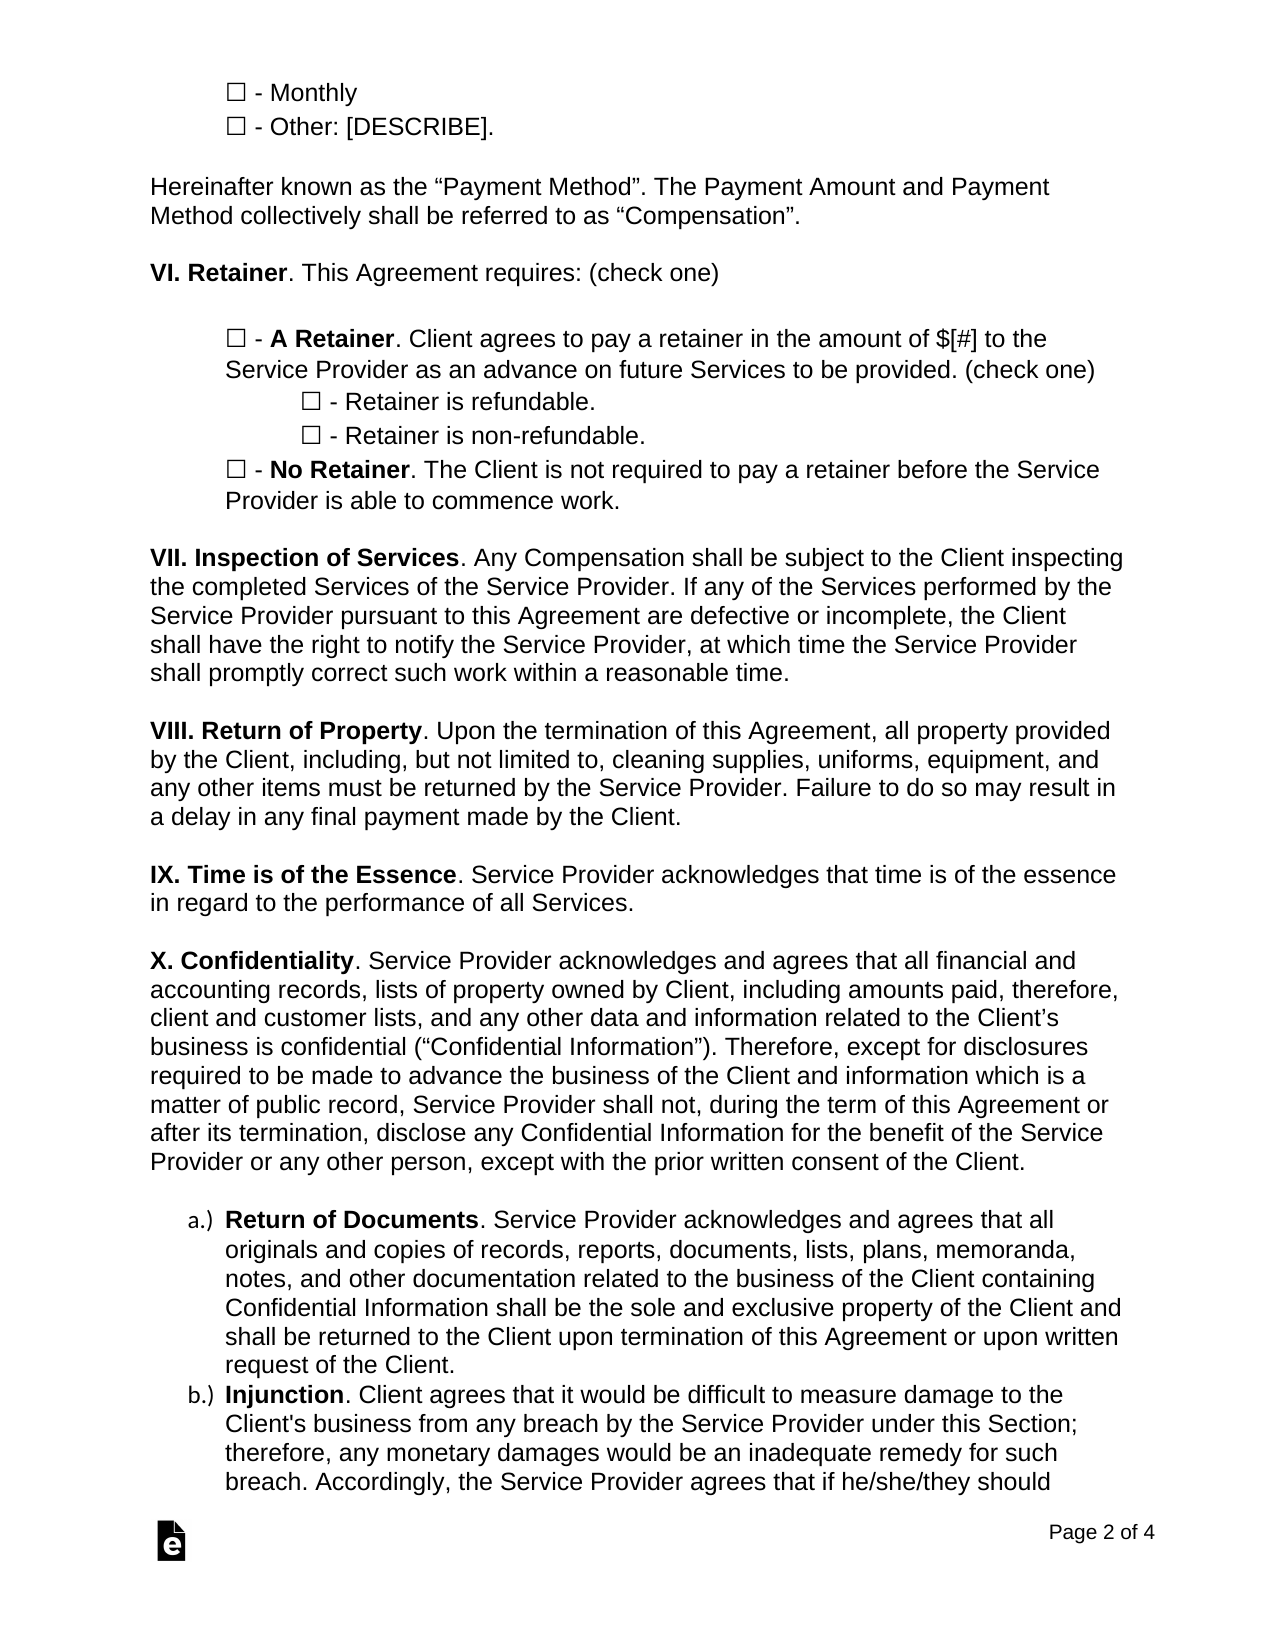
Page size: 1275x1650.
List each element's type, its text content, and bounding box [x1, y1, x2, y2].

list Injunction. Client agrees that it would be difficult to measure damage to the Client's business from any breach by the Service Provider under this Section; therefore, any monetary damages would be an inadequate remedy for such breach. Accordingly, the Service Provider agrees that if he/she/they should [187, 1379, 1125, 1496]
text VI. Retainer. This Agreement requires: (check one) [150, 258, 1125, 287]
text ☐ - Other: [DESCRIBE]. [225, 109, 1125, 143]
list Return of Documents. Service Provider acknowledges and agrees that all originals and copies of records, reports, documents, lists, plans, memoranda, notes, and other documentation related to the business of the Client containing Confidential Information shall be the sole and exclusive property of the Client and shall be returned to the Client upon termination of this Agreement or upon written request of the Client. [187, 1205, 1125, 1379]
text ☐ - A Retainer. Client agrees to pay a retainer in the amount of $[#] to the Service Provider as an advance on future Services to be provided. (check one) [225, 321, 1125, 384]
text VIII. Return of Property. Upon the termination of this Agreement, all property provided by the Client, including, but not limited to, cleaning supplies, uniforms, equipment, and any other items must be returned by the Service Provider. Failure to do so may result in a delay in any final payment made by the Client. [150, 716, 1125, 831]
text VII. Inspection of Services. Any Compensation shall be subject to the Client inspecting the completed Services of the Service Provider. If any of the Services performed by the Service Provider pursuant to this Agreement are defective or incomplete, the Client shall have the right to notify the Service Provider, at which time the Service Provider shall promptly correct such work within a reasonable time. [150, 543, 1125, 687]
text ☐ - Retainer is non-refundable. [300, 418, 1125, 452]
text ☐ - Monthly [225, 75, 1125, 109]
text X. Confidentiality. Service Provider acknowledges and agrees that all financial and accounting records, lists of property owned by Client, including amounts paid, therefore, client and customer lists, and any other data and information related to the Client’s business is confidential (“Confidential Information”). Therefore, except for disclosures required to be made to advance the business of the Client and information which is a matter of public record, Service Provider shall not, during the term of this Agreement or after its termination, disclose any Confidential Information for the benefit of the Service Provider or any other person, except with the prior written consent of the Client. [150, 946, 1125, 1176]
text Hereinafter known as the “Payment Method”. The Payment Amount and Payment Method collectively shall be referred to as “Compensation”. [150, 172, 1125, 229]
text IX. Time is of the Essence. Service Provider acknowledges that time is of the essence in regard to the performance of all Services. [150, 860, 1125, 917]
text ☐ - Retainer is refundable. [300, 384, 1125, 418]
text ☐ - No Retainer. The Client is not required to pay a retainer before the Service Provider is able to commence work. [225, 452, 1125, 515]
